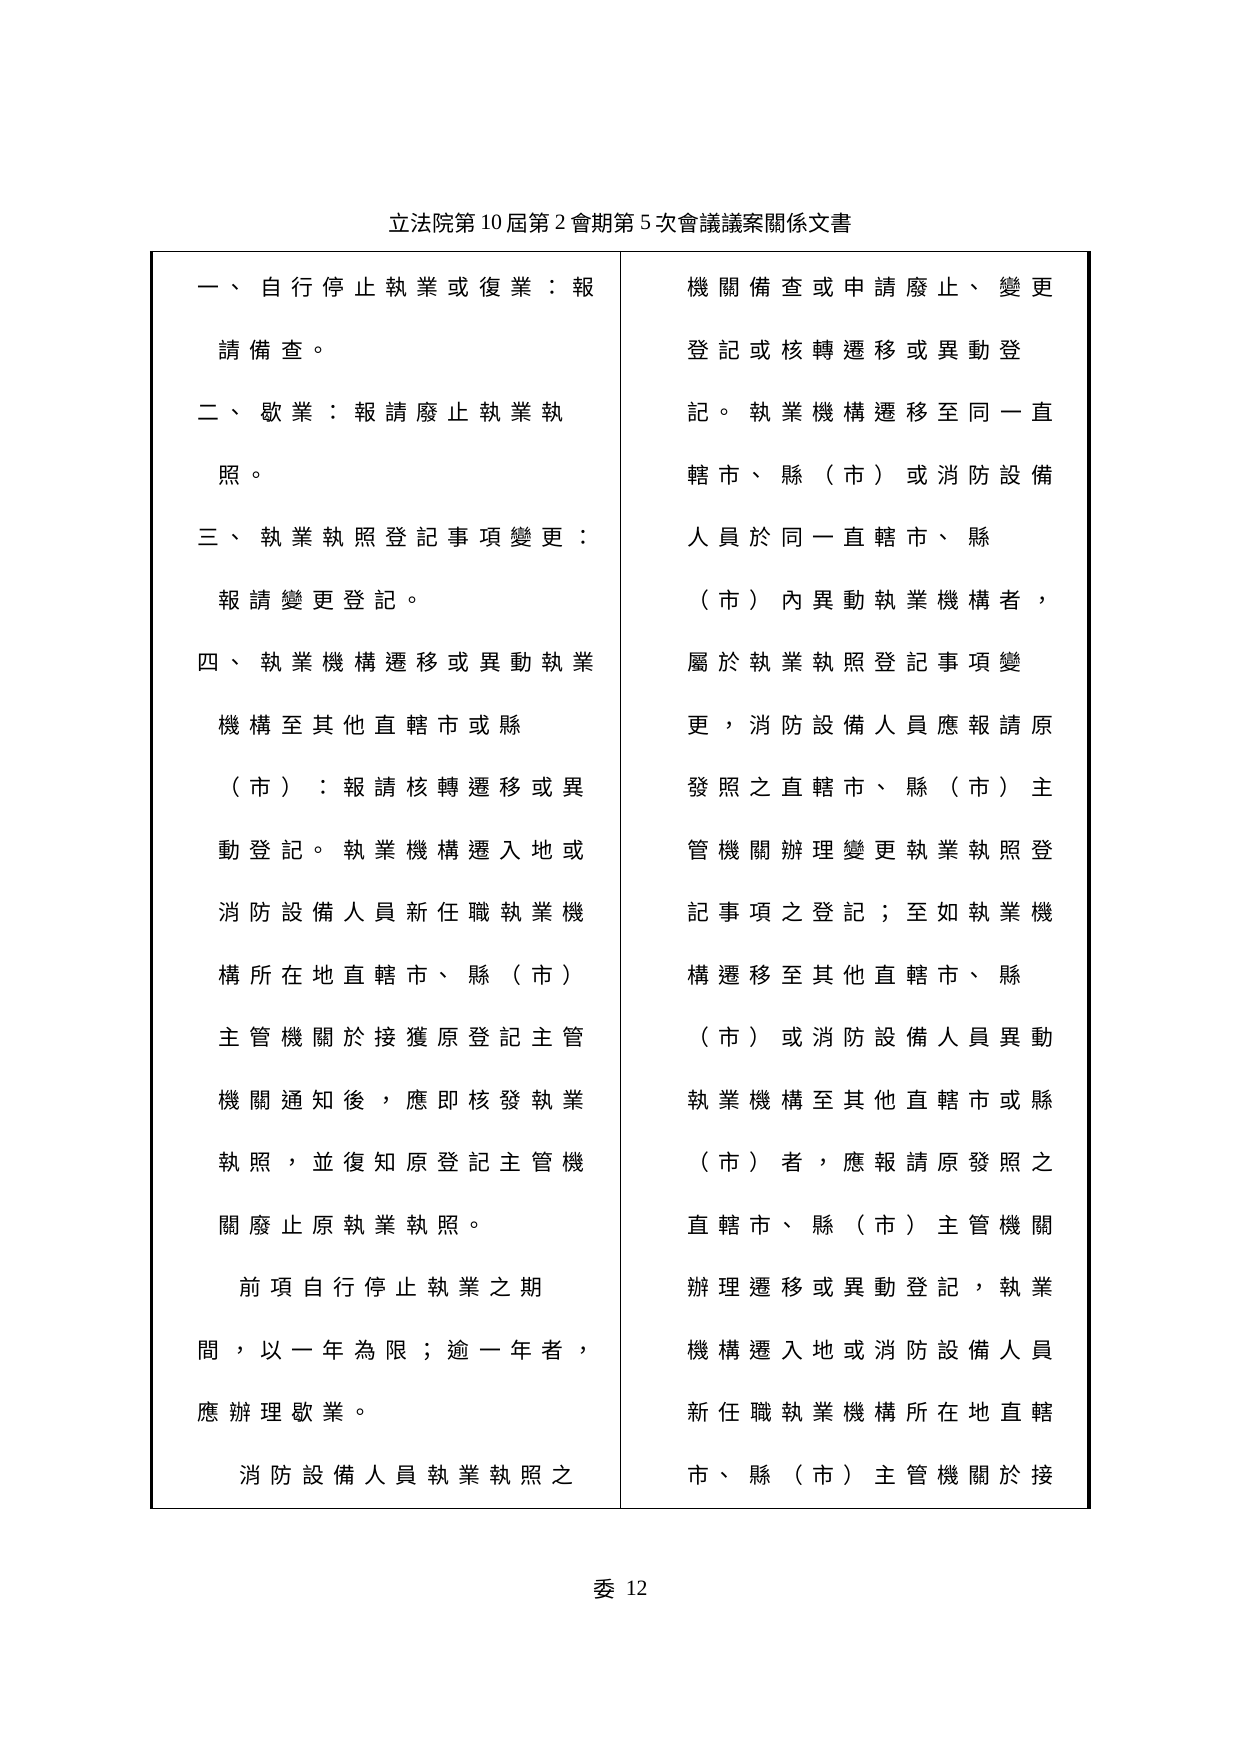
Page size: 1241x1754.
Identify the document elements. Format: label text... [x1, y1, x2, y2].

table_cell 一、自行停止執業或復業：報請備查。 二、歇業：報請廢止執業執照。 三、執業執照登記事項變更：報請變更登記。 四、執業機構遷移或異動執業機構至其他直轄市或縣（市）：報請核轉遷移或異動登記。執業機構遷入地或消防設備人員新任職執業機構所在地直轄市、縣（市）主管機關於接獲原登記主管機關通知後，應即核發執業執照，並復知原登記主管機關廢止原執業執照。 前項自行停止執業之期間，以一年為限；逾一年者，應辦理歇業。 消防設備人員執業執照之 [153, 252, 620, 1508]
table_cell 機關備查或申請廢止、變更登記或核轉遷移或異動登記。執業機構遷移至同一直轄市、縣（市）或消防設備人員於同一直轄市、縣（市）內異動執業機構者，屬於執業執照登記事項變更，消防設備人員應報請原發照之直轄市、縣（市）主管機關辦理變更執業執照登記事項之登記；至如執業機構遷移至其他直轄市、縣（市）或消防設備人員異動執業機構至其他直轄市或縣（市）者，應報請原發照之直轄市、縣（市）主管機關辦理遷移或異動登記，執業機構遷入地或消防設備人員新任職執業機構所在地直轄市、縣（市）主管機關於接 [621, 252, 1087, 1508]
